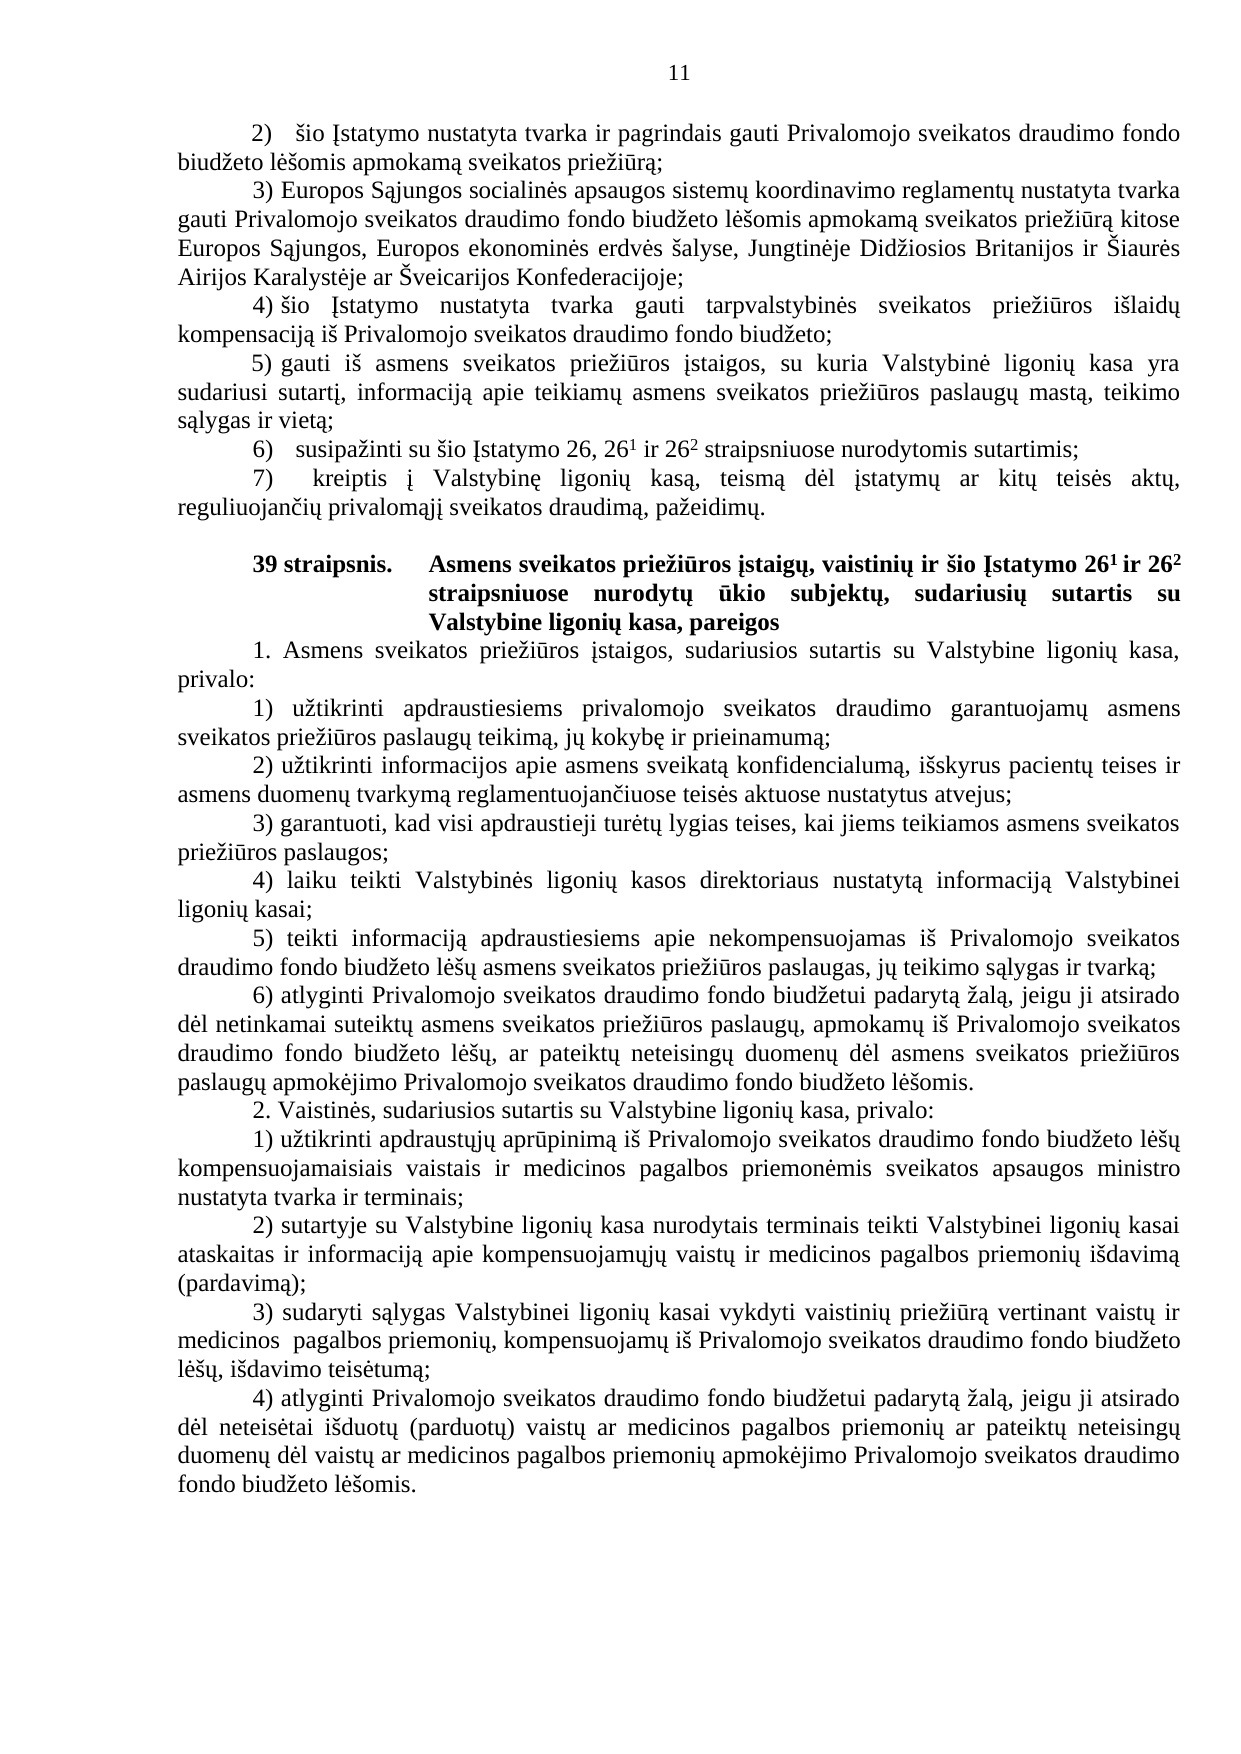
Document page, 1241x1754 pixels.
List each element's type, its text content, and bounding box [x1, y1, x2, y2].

text 2) užtikrinti informacijos apie asmens sveikatą konfidencialumą, išskyrus pacientų teises ir asmens duomenų tvarkymą reglamentuojančiuose teisės aktuose nustatytus atvejus; [177, 751, 1181, 808]
text 7) kreiptis į Valstybinę ligonių kasą, teismą dėl įstatymų ar kitų teisės aktų, reguliuojančių privalomąjį sveikatos draudimą, pažeidimų. [177, 463, 1181, 521]
text 39 straipsnis. Asmens sveikatos priežiūros įstaigų, vaistinių ir šio Įstatymo 261 ir 262 straipsniuose nurodytų ūkio subjektų, sudariusių sutartis su Valstybine ligonių kasa, pareigos [252, 549, 1181, 636]
text 1. Asmens sveikatos priežiūros įstaigos, sudariusios sutartis su Valstybine ligonių kasa, privalo: [177, 636, 1181, 693]
text 1) užtikrinti apdraustiesiems privalomojo sveikatos draudimo garantuojamų asmens sveikatos priežiūros paslaugų teikimą, jų kokybę ir prieinamumą; [177, 693, 1181, 751]
text 4) laiku teikti Valstybinės ligonių kasos direktoriaus nustatytą informaciją Valstybinei ligonių kasai; [177, 866, 1181, 923]
text 1) užtikrinti apdraustųjų aprūpinimą iš Privalomojo sveikatos draudimo fondo biudžeto lėšų kompensuojamaisiais vaistais ir medicinos pagalbos priemonėmis sveikatos apsaugos ministro nustatyta tvarka ir terminais; [177, 1124, 1181, 1211]
text 5) gauti iš asmens sveikatos priežiūros įstaigos, su kuria Valstybinė ligonių kasa yra sudariusi sutartį, informaciją apie teikiamų asmens sveikatos priežiūros paslaugų mastą, teikimo sąlygas ir vietą; [177, 348, 1181, 434]
text 4) šio Įstatymo nustatyta tvarka gauti tarpvalstybinės sveikatos priežiūros išlaidų kompensaciją iš Privalomojo sveikatos draudimo fondo biudžeto; [177, 291, 1181, 348]
text 3) Europos Sąjungos socialinės apsaugos sistemų koordinavimo reglamentų nustatyta tvarka gauti Privalomojo sveikatos draudimo fondo biudžeto lėšomis apmokamą sveikatos priežiūrą kitose Europos Sąjungos, Europos ekonominės erdvės šalyse, Jungtinėje Didžiosios Britanijos ir Šiaurės Airijos Karalystėje ar Šveicarijos Konfederacijoje; [177, 176, 1181, 291]
text 6) susipažinti su šio Įstatymo 26, 261 ir 262 straipsniuose nurodytomis sutartimis; [177, 434, 1181, 463]
text 2. Vaistinės, sudariusios sutartis su Valstybine ligonių kasa, privalo: [177, 1096, 1181, 1124]
text 6) atlyginti Privalomojo sveikatos draudimo fondo biudžetui padarytą žalą, jeigu ji atsirado dėl netinkamai suteiktų asmens sveikatos priežiūros paslaugų, apmokamų iš Privalomojo sveikatos draudimo fondo biudžeto lėšų, ar pateiktų neteisingų duomenų dėl asmens sveikatos priežiūros paslaugų apmokėjimo Privalomojo sveikatos draudimo fondo biudžeto lėšomis. [177, 981, 1181, 1096]
text 2) sutartyje su Valstybine ligonių kasa nurodytais terminais teikti Valstybinei ligonių kasai ataskaitas ir informaciją apie kompensuojamųjų vaistų ir medicinos pagalbos priemonių išdavimą (pardavimą); [177, 1211, 1181, 1297]
text 5) teikti informaciją apdraustiesiems apie nekompensuojamas iš Privalomojo sveikatos draudimo fondo biudžeto lėšų asmens sveikatos priežiūros paslaugas, jų teikimo sąlygas ir tvarką; [177, 923, 1181, 981]
text 2) šio Įstatymo nustatyta tvarka ir pagrindais gauti Privalomojo sveikatos draudimo fondo biudžeto lėšomis apmokamą sveikatos priežiūrą; [177, 118, 1181, 176]
text 3) sudaryti sąlygas Valstybinei ligonių kasai vykdyti vaistinių priežiūrą vertinant vaistų ir medicinos pagalbos priemonių, kompensuojamų iš Privalomojo sveikatos draudimo fondo biudžeto lėšų, išdavimo teisėtumą; [177, 1297, 1181, 1383]
text 4) atlyginti Privalomojo sveikatos draudimo fondo biudžetui padarytą žalą, jeigu ji atsirado dėl neteisėtai išduotų (parduotų) vaistų ar medicinos pagalbos priemonių ar pateiktų neteisingų duomenų dėl vaistų ar medicinos pagalbos priemonių apmokėjimo Privalomojo sveikatos draudimo fondo biudžeto lėšomis. [177, 1383, 1181, 1498]
text 3) garantuoti, kad visi apdraustieji turėtų lygias teises, kai jiems teikiamos asmens sveikatos priežiūros paslaugos; [177, 808, 1181, 866]
